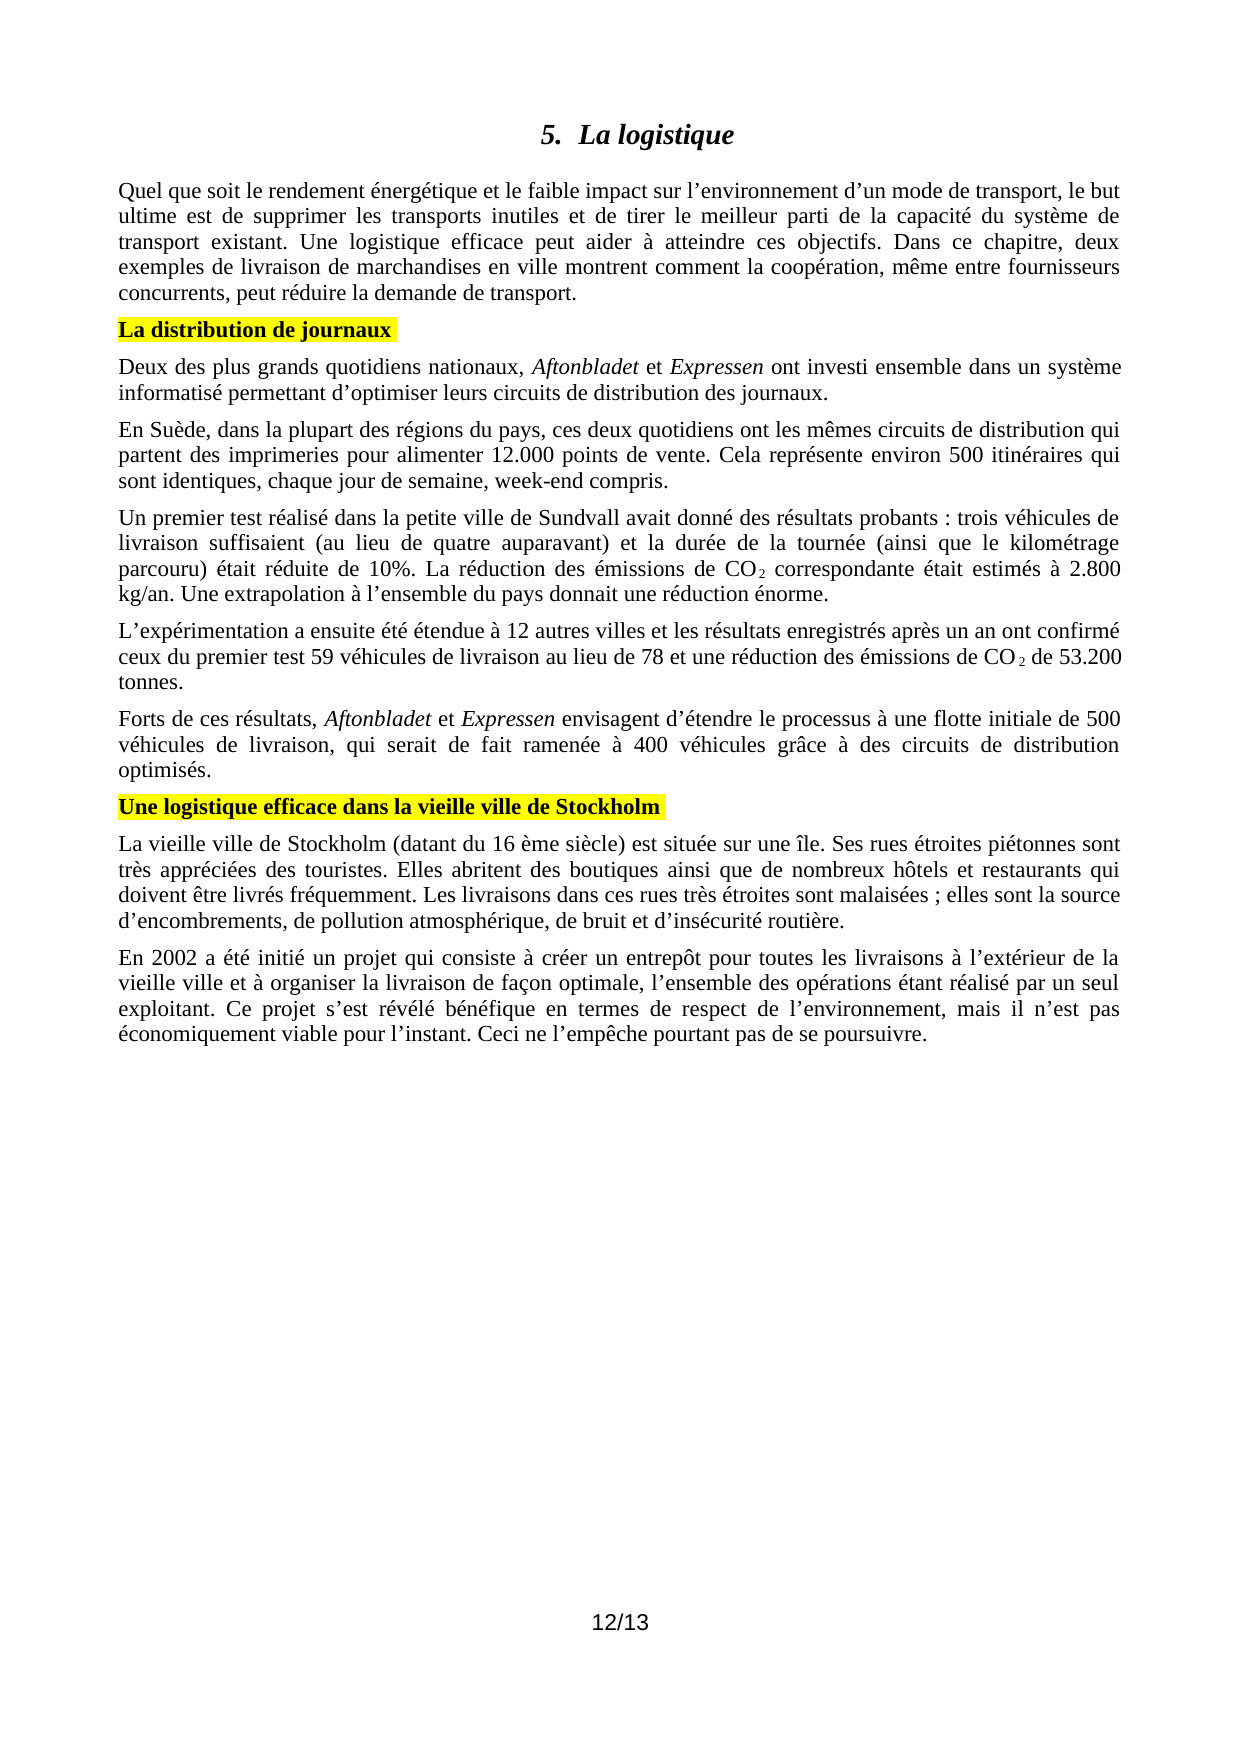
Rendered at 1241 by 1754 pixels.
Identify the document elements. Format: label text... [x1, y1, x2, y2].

text Une logistique efficace dans la vieille ville de Stockholm [118, 794, 1122, 820]
text Quel que soit le rendement énergétique et le faible impact sur l’environnement d’un mode de transport, le but ultime est de supprimer les transports inutiles et de tirer le meilleur parti de la capacité du système de transport existant. Une logistique efficace peut aider à atteindre ces objectifs. Dans ce chapitre, deux exemples de livraison de marchandises en ville montrent comment la coopération, même entre fournisseurs concurrents, peut réduire la demande de transport. [118, 178, 1122, 305]
text Deux des plus grands quotidiens nationaux, Aftonbladet et Expressen ont investi ensemble dans un système informatisé permettant d’optimiser leurs circuits de distribution des journaux. [118, 354, 1122, 405]
list La logistique [156, 118, 1122, 150]
text La distribution de journaux [118, 317, 1122, 342]
text En Suède, dans la plupart des régions du pays, ces deux quotidiens ont les mêmes circuits de distribution qui partent des imprimeries pour alimenter 12.000 points de vente. Cela représente environ 500 itinéraires qui sont identiques, chaque jour de semaine, week-end compris. [118, 417, 1122, 493]
text Un premier test réalisé dans la petite ville de Sundvall avait donné des résultats probants : trois véhicules de livraison suffisaient (au lieu de quatre auparavant) et la durée de la tournée (ainsi que le kilométrage parcouru) était réduite de 10%. La réduction des émissions de CO2 correspondante était estimés à 2.800 kg/an. Une extrapolation à l’ensemble du pays donnait une réduction énorme. [118, 505, 1122, 606]
text Forts de ces résultats, Aftonbladet et Expressen envisagent d’étendre le processus à une flotte initiale de 500 véhicules de livraison, qui serait de fait ramenée à 400 véhicules grâce à des circuits de distribution optimisés. [118, 706, 1122, 782]
text La vieille ville de Stockholm (datant du 16 ème siècle) est située sur une île. Ses rues étroites piétonnes sont très appréciées des touristes. Elles abritent des boutiques ainsi que de nombreux hôtels et restaurants qui doivent être livrés fréquemment. Les livraisons dans ces rues très étroites sont malaisées ; elles sont la source d’encombrements, de pollution atmosphérique, de bruit et d’insécurité routière. [118, 831, 1122, 933]
text L’expérimentation a ensuite été étendue à 12 autres villes et les résultats enregistrés après un an ont confirmé ceux du premier test 59 véhicules de livraison au lieu de 78 et une réduction des émissions de CO2 de 53.200 tonnes. [118, 618, 1122, 694]
text En 2002 a été initié un projet qui consiste à créer un entrepôt pour toutes les livraisons à l’extérieur de la vieille ville et à organiser la livraison de façon optimale, l’ensemble des opérations étant réalisé par un seul exploitant. Ce projet s’est révélé bénéfique en termes de respect de l’environnement, mais il n’est pas économiquement viable pour l’instant. Ceci ne l’empêche pourtant pas de se poursuivre. [118, 945, 1122, 1047]
